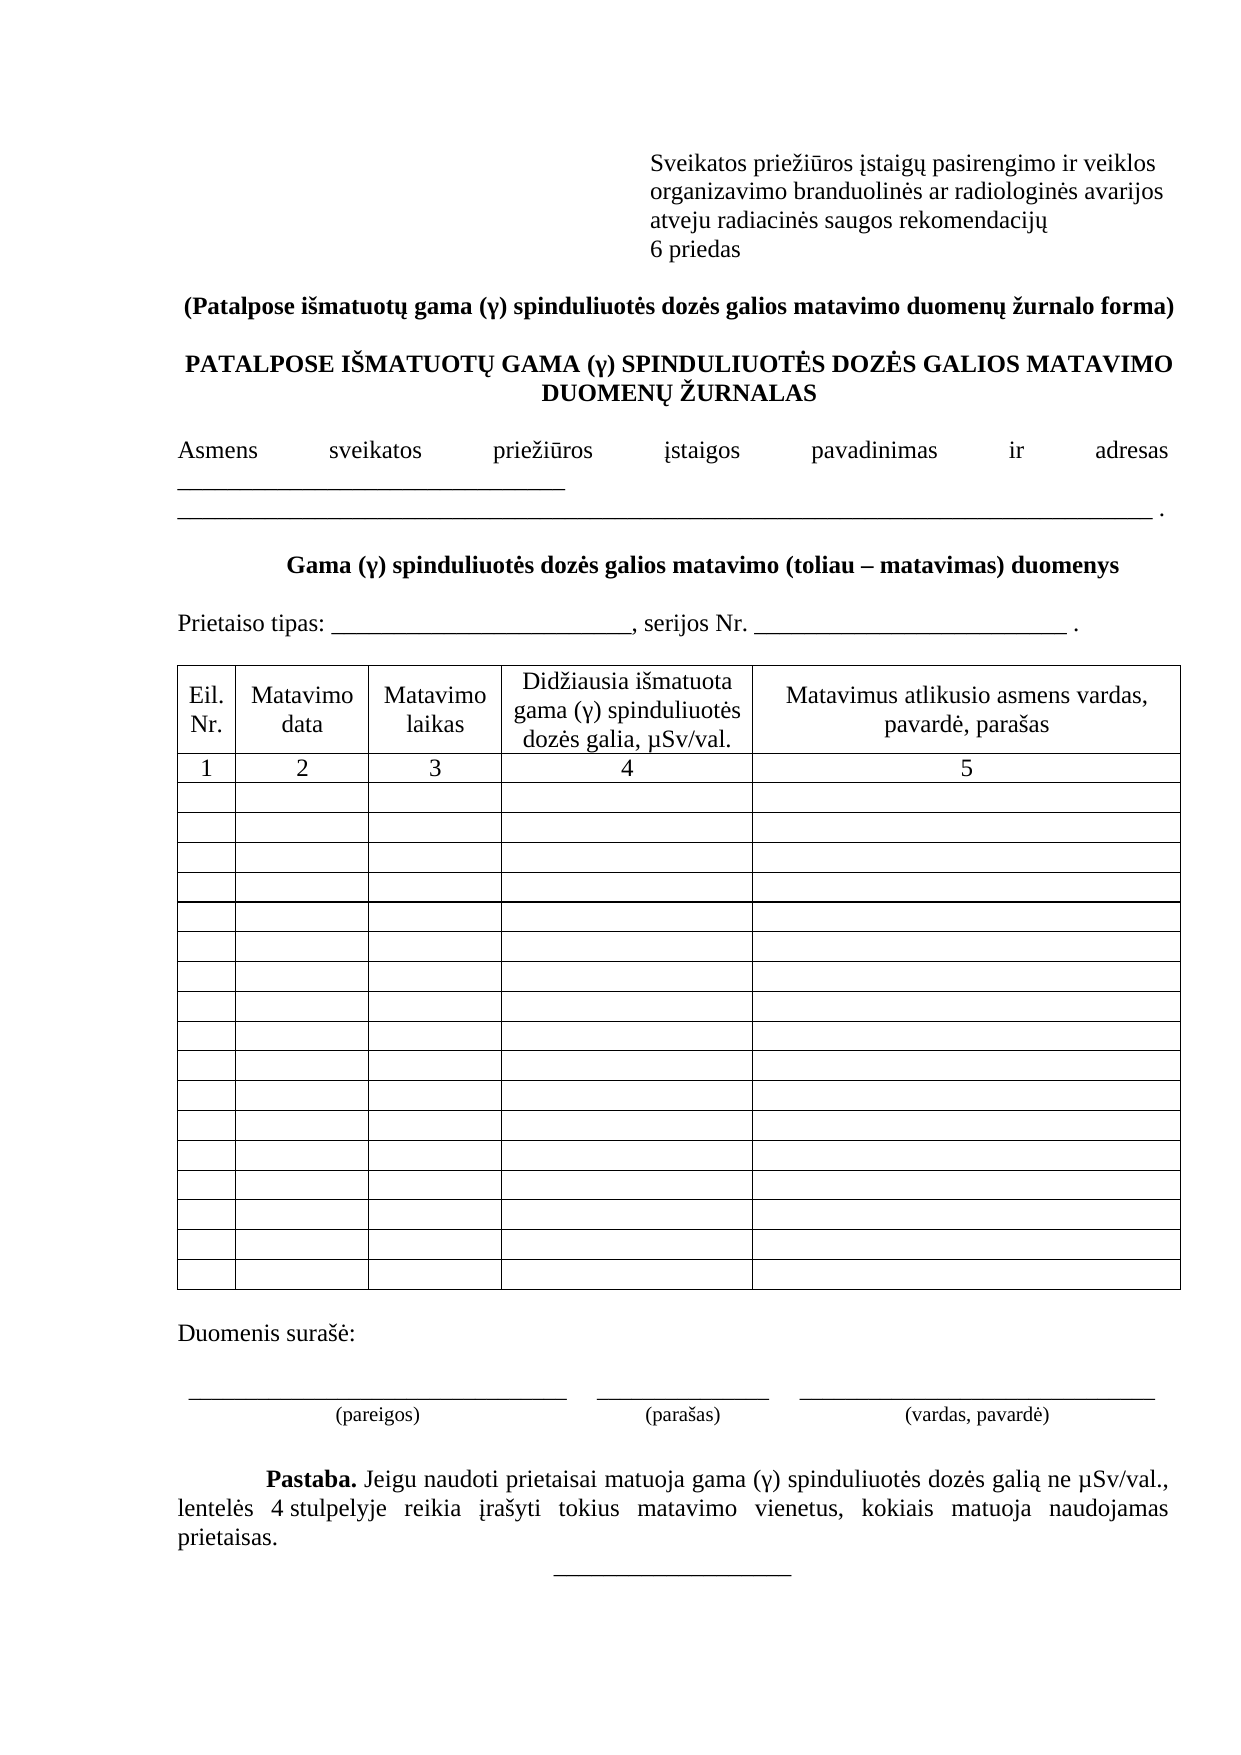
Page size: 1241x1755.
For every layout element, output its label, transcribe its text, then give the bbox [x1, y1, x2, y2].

table_cell [236, 1111, 368, 1140]
table_cell [236, 843, 368, 872]
table_cell [236, 1022, 368, 1050]
table_header _______________ (parašas) [578, 1376, 788, 1435]
table_cell [753, 1230, 1180, 1259]
table_cell [178, 1171, 235, 1199]
table_cell [502, 1051, 752, 1080]
table_cell [502, 1111, 752, 1140]
text 6 priedas [650, 234, 1168, 263]
table_cell 3 [369, 754, 501, 782]
table_cell [502, 992, 752, 1021]
text atveju radiacinės saugos rekomendacijų [650, 205, 1181, 234]
table_cell [236, 1171, 368, 1199]
table_cell [753, 962, 1180, 991]
table_cell [502, 813, 752, 842]
table_cell [753, 1051, 1180, 1080]
table_cell [502, 1200, 752, 1229]
table_cell 4 [502, 754, 752, 782]
table_cell [178, 1260, 235, 1289]
table_cell [369, 1141, 501, 1169]
table_cell [178, 783, 235, 812]
table_cell [369, 962, 501, 991]
text Pastaba. Jeigu naudoti prietaisai matuoja gama (γ) spinduliuotės dozės galią ne µSv/val., lentelės 4 stulpelyje reikia įrašyti tokius matavimo vienetus, kokiais matuoja naudojamas prietaisas. [177, 1464, 1169, 1550]
table_cell [369, 1111, 501, 1140]
table_cell [502, 962, 752, 991]
table_cell [502, 843, 752, 872]
text Asmens sveikatos priežiūros įstaigos pavadinimas ir adresas _______________________________ [177, 435, 1169, 493]
table_cell [753, 873, 1180, 901]
table_cell [178, 992, 235, 1021]
text ___________________ [177, 1550, 1168, 1579]
table_cell [236, 1051, 368, 1080]
table_cell [502, 1171, 752, 1199]
text Gama (γ) spinduliuotės dozės galios matavimo (toliau – matavimas) duomenys [177, 550, 1169, 579]
table_cell [178, 843, 235, 872]
table_cell [178, 1111, 235, 1140]
table_cell [178, 1051, 235, 1080]
text organizavimo branduolinės ar radiologinės avarijos [650, 176, 1181, 205]
table_cell [502, 932, 752, 961]
table_cell [178, 962, 235, 991]
table_cell [753, 783, 1180, 812]
table_cell [502, 1141, 752, 1169]
table_header Matavimo data [236, 666, 368, 752]
table_cell [369, 1051, 501, 1080]
table_cell [236, 992, 368, 1021]
table_cell [369, 843, 501, 872]
table_cell [236, 932, 368, 961]
table_cell [502, 1022, 752, 1050]
table_cell [753, 903, 1180, 931]
table_cell [753, 932, 1180, 961]
table_cell [236, 1200, 368, 1229]
table_cell [369, 903, 501, 931]
table_cell [753, 1171, 1180, 1199]
table_header _________________________________ (pareigos) [177, 1376, 578, 1435]
table_cell [178, 932, 235, 961]
table_cell [753, 1200, 1180, 1229]
table_cell [369, 1171, 501, 1199]
table_cell [502, 873, 752, 901]
table_cell [178, 873, 235, 901]
table_cell [369, 1260, 501, 1289]
table_cell [753, 1111, 1180, 1140]
table_cell [753, 1141, 1180, 1169]
text Duomenis surašė: [177, 1318, 1169, 1347]
table_cell [753, 1081, 1180, 1110]
table_cell [369, 992, 501, 1021]
table_cell [753, 1022, 1180, 1050]
table_cell [369, 932, 501, 961]
table_cell [236, 903, 368, 931]
table_cell [178, 1230, 235, 1259]
table_cell [236, 783, 368, 812]
text (Patalpose išmatuotų gama (γ) spinduliuotės dozės galios matavimo duomenų žurnalo forma) [177, 291, 1181, 320]
table_cell [369, 1200, 501, 1229]
table_cell [178, 903, 235, 931]
table_cell [236, 1081, 368, 1110]
table_cell [369, 873, 501, 901]
table_header Eil. Nr. [178, 666, 235, 752]
table_cell [236, 1141, 368, 1169]
table_cell [236, 1230, 368, 1259]
table_cell 5 [753, 754, 1180, 782]
table_cell [369, 783, 501, 812]
table_header Matavimo laikas [369, 666, 501, 752]
table_cell [236, 873, 368, 901]
text Sveikatos priežiūros įstaigų pasirengimo ir veiklos [650, 148, 1181, 176]
table_cell [502, 1260, 752, 1289]
table_cell [369, 1022, 501, 1050]
table_cell [178, 1141, 235, 1169]
table_cell [178, 1081, 235, 1110]
table_cell [753, 813, 1180, 842]
table_header Didžiausia išmatuota gama (γ) spinduliuotės dozės galia, µSv/val. [502, 666, 752, 752]
table_cell [369, 1081, 501, 1110]
table_cell [502, 903, 752, 931]
table_cell [178, 1022, 235, 1050]
text Prietaiso tipas: ________________________, serijos Nr. _________________________ . [177, 608, 1169, 636]
table_cell [178, 813, 235, 842]
table_cell [502, 1081, 752, 1110]
text ______________________________________________________________________________ . [177, 493, 1169, 521]
table_cell [502, 1230, 752, 1259]
table_cell 2 [236, 754, 368, 782]
table_cell [236, 962, 368, 991]
table_cell [753, 992, 1180, 1021]
table_cell [236, 813, 368, 842]
table_cell [178, 1200, 235, 1229]
table_cell [502, 783, 752, 812]
subtitle PATALPOSE IŠMATUOTŲ GAMA (γ) SPINDULIUOTĖS DOZĖS GALIOS MATAVIMO DUOMENŲ ŽURNALAS [177, 349, 1181, 406]
table_cell [753, 1260, 1180, 1289]
table_cell [369, 813, 501, 842]
table_cell [369, 1230, 501, 1259]
table_cell [236, 1260, 368, 1289]
table_cell 1 [178, 754, 235, 782]
table_header Matavimus atlikusio asmens vardas, pavardė, parašas [753, 666, 1180, 752]
table_header _______________________________ (vardas, pavardė) [788, 1376, 1167, 1435]
table_cell [753, 843, 1180, 872]
